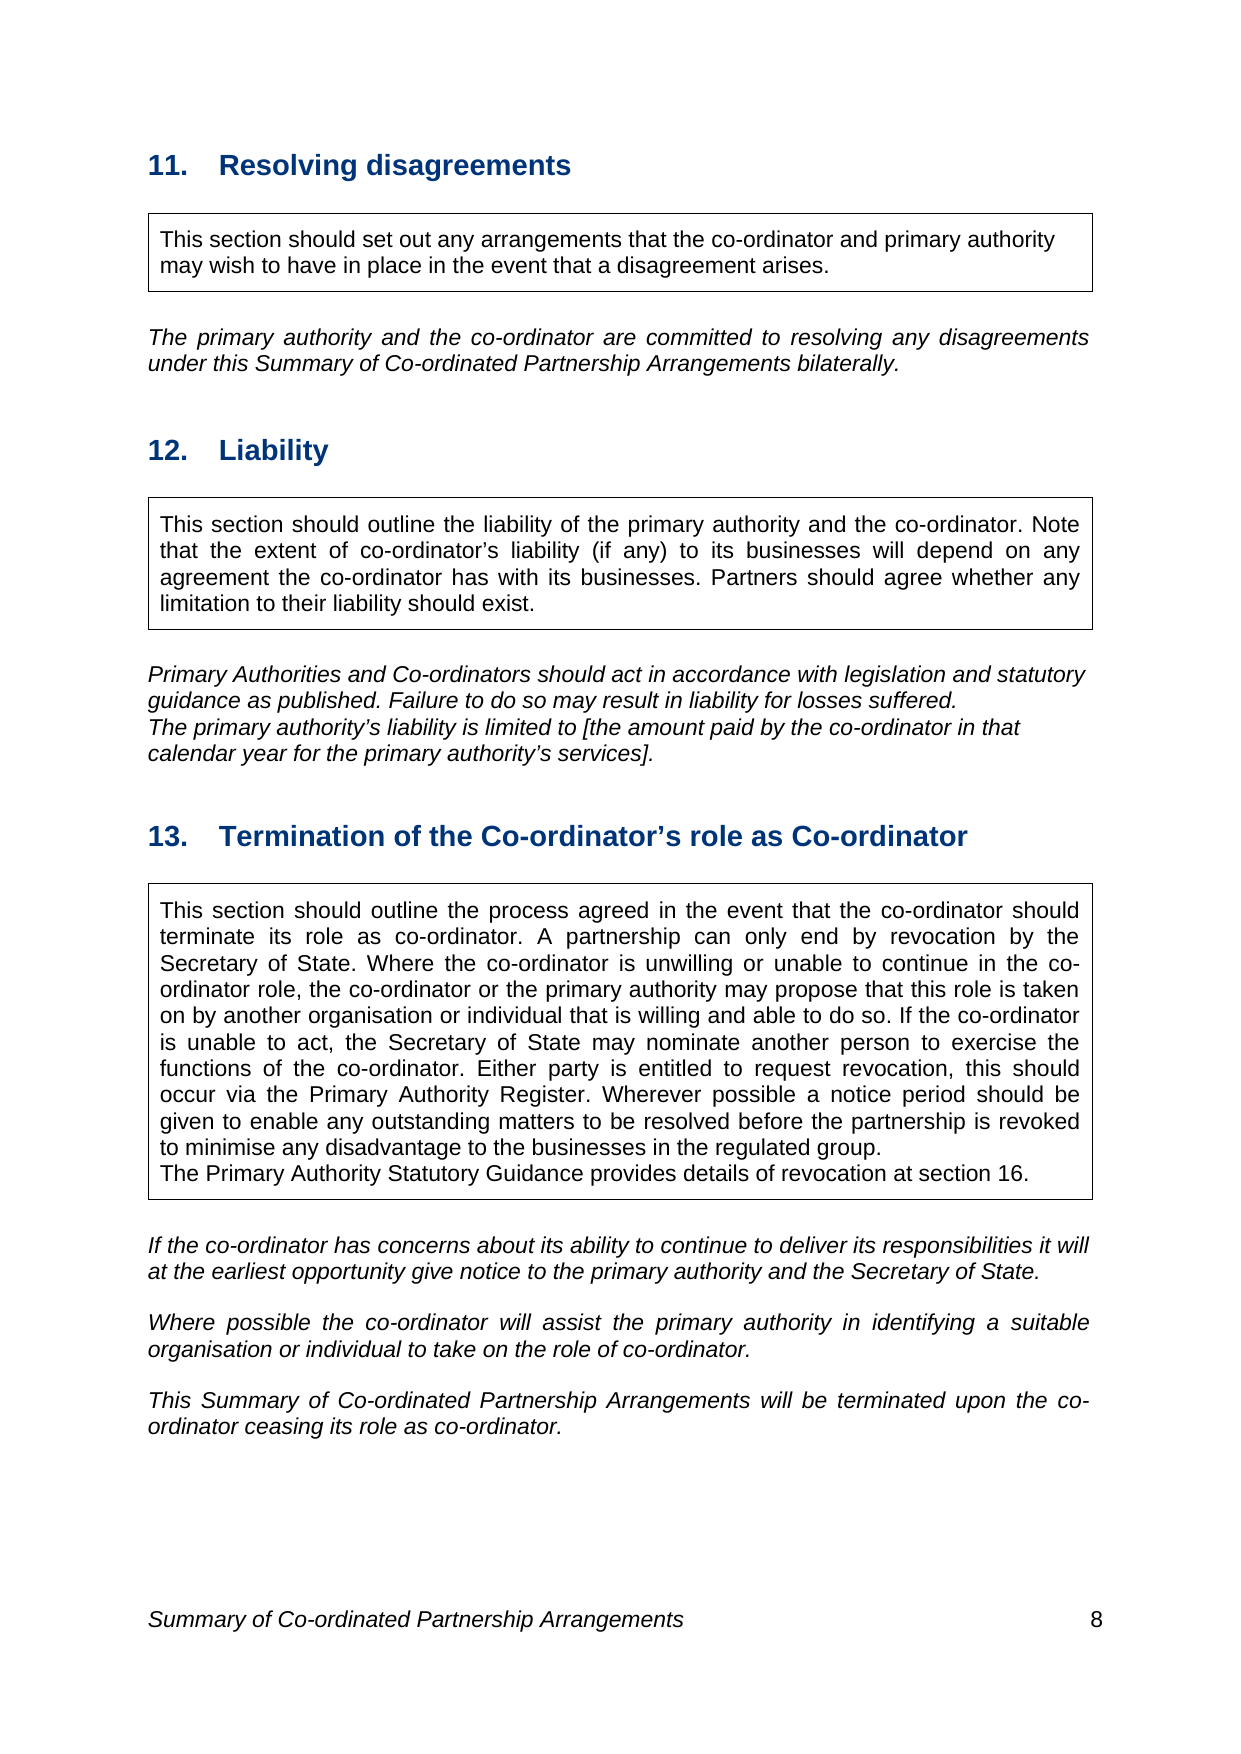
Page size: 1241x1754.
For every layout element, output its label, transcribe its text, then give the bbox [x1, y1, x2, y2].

text Where possible the co-ordinator will assist the primary authority in identifying a suitable organisation or individual to take on the role of co-ordinator. [148, 1309, 1092, 1362]
text If the co-ordinator has concerns about its ability to continue to deliver its responsibilities it will at the earliest opportunity give notice to the primary authority and the Secretary of State. [148, 1232, 1092, 1284]
table_header This section should set out any arrangements that the co-ordinator and primary authority may wish to have in place in the event that a disagreement arises. [149, 214, 1092, 291]
text Primary Authorities and Co-ordinators should act in accordance with legislation and statutory guidance as published. Failure to do so may result in liability for losses suffered. [148, 661, 1092, 714]
subtitle Termination of the Co-ordinator’s role as Co-ordinator [148, 818, 1092, 852]
table_header This section should outline the process agreed in the event that the co-ordinator should terminate its role as co-ordinator. A partnership can only end by revocation by the Secretary of State. Where the co-ordinator is unwilling or unable to continue in the co-ordinator role, the co-ordinator or the primary authority may propose that this role is taken on by another organisation or individual that is willing and able to do so. If the co-ordinator is unable to act, the Secretary of State may nominate another person to exercise the functions of the co-ordinator. Either party is entitled to request revocation, this should occur via the Primary Authority Register. Wherever possible a notice period should be given to enable any outstanding matters to be resolved before the partnership is revoked to minimise any disadvantage to the businesses in the regulated group. The Primary Authority Statutory Guidance provides details of revocation at section 16. [149, 884, 1092, 1199]
subtitle Resolving disagreements [148, 148, 1092, 181]
table_header This section should outline the liability of the primary authority and the co-ordinator. Note that the extent of co-ordinator’s liability (if any) to its businesses will depend on any agreement the co-ordinator has with its businesses. Partners should agree whether any limitation to their liability should exist. [149, 498, 1092, 629]
text The primary authority and the co-ordinator are committed to resolving any disagreements under this Summary of Co-ordinated Partnership Arrangements bilaterally. [148, 323, 1092, 376]
text This Summary of Co-ordinated Partnership Arrangements will be terminated upon the co-ordinator ceasing its role as co-ordinator. [148, 1387, 1092, 1440]
subtitle Liability [148, 432, 1092, 466]
text The primary authority’s liability is limited to [the amount paid by the co-ordinator in that calendar year for the primary authority’s services]. [148, 714, 1092, 766]
